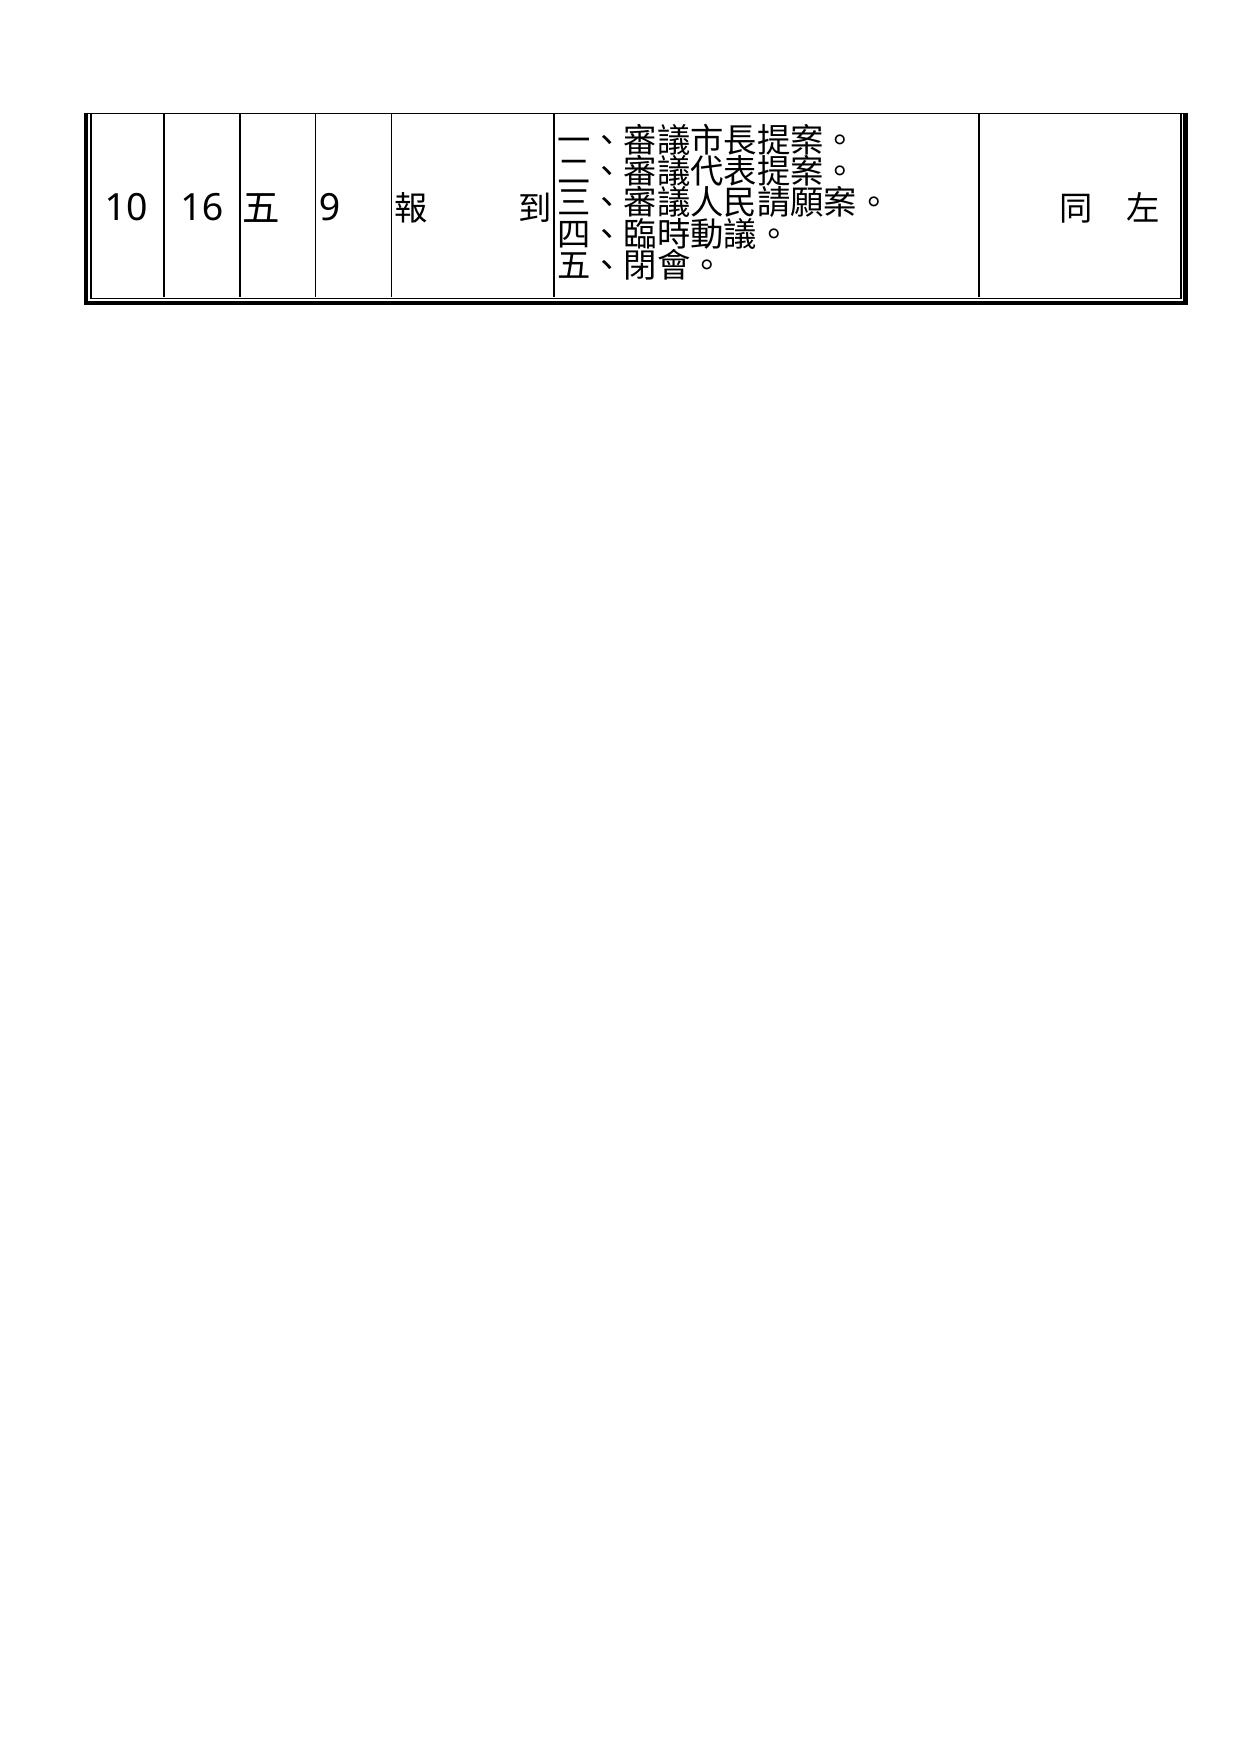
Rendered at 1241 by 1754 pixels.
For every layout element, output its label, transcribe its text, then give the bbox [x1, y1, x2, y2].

table_cell 一、審議市長提案。 二、審議代表提案。 三、審議人民請願案。 四、臨時動議。 五、閉會。 [555, 114, 978, 297]
table_cell 9 [316, 114, 391, 297]
table_cell 五 [241, 114, 315, 297]
table_cell 報到 [392, 114, 553, 297]
table_cell 10 [92, 114, 163, 297]
table_cell 16 [165, 114, 239, 297]
table_cell 同左 [980, 114, 1180, 297]
